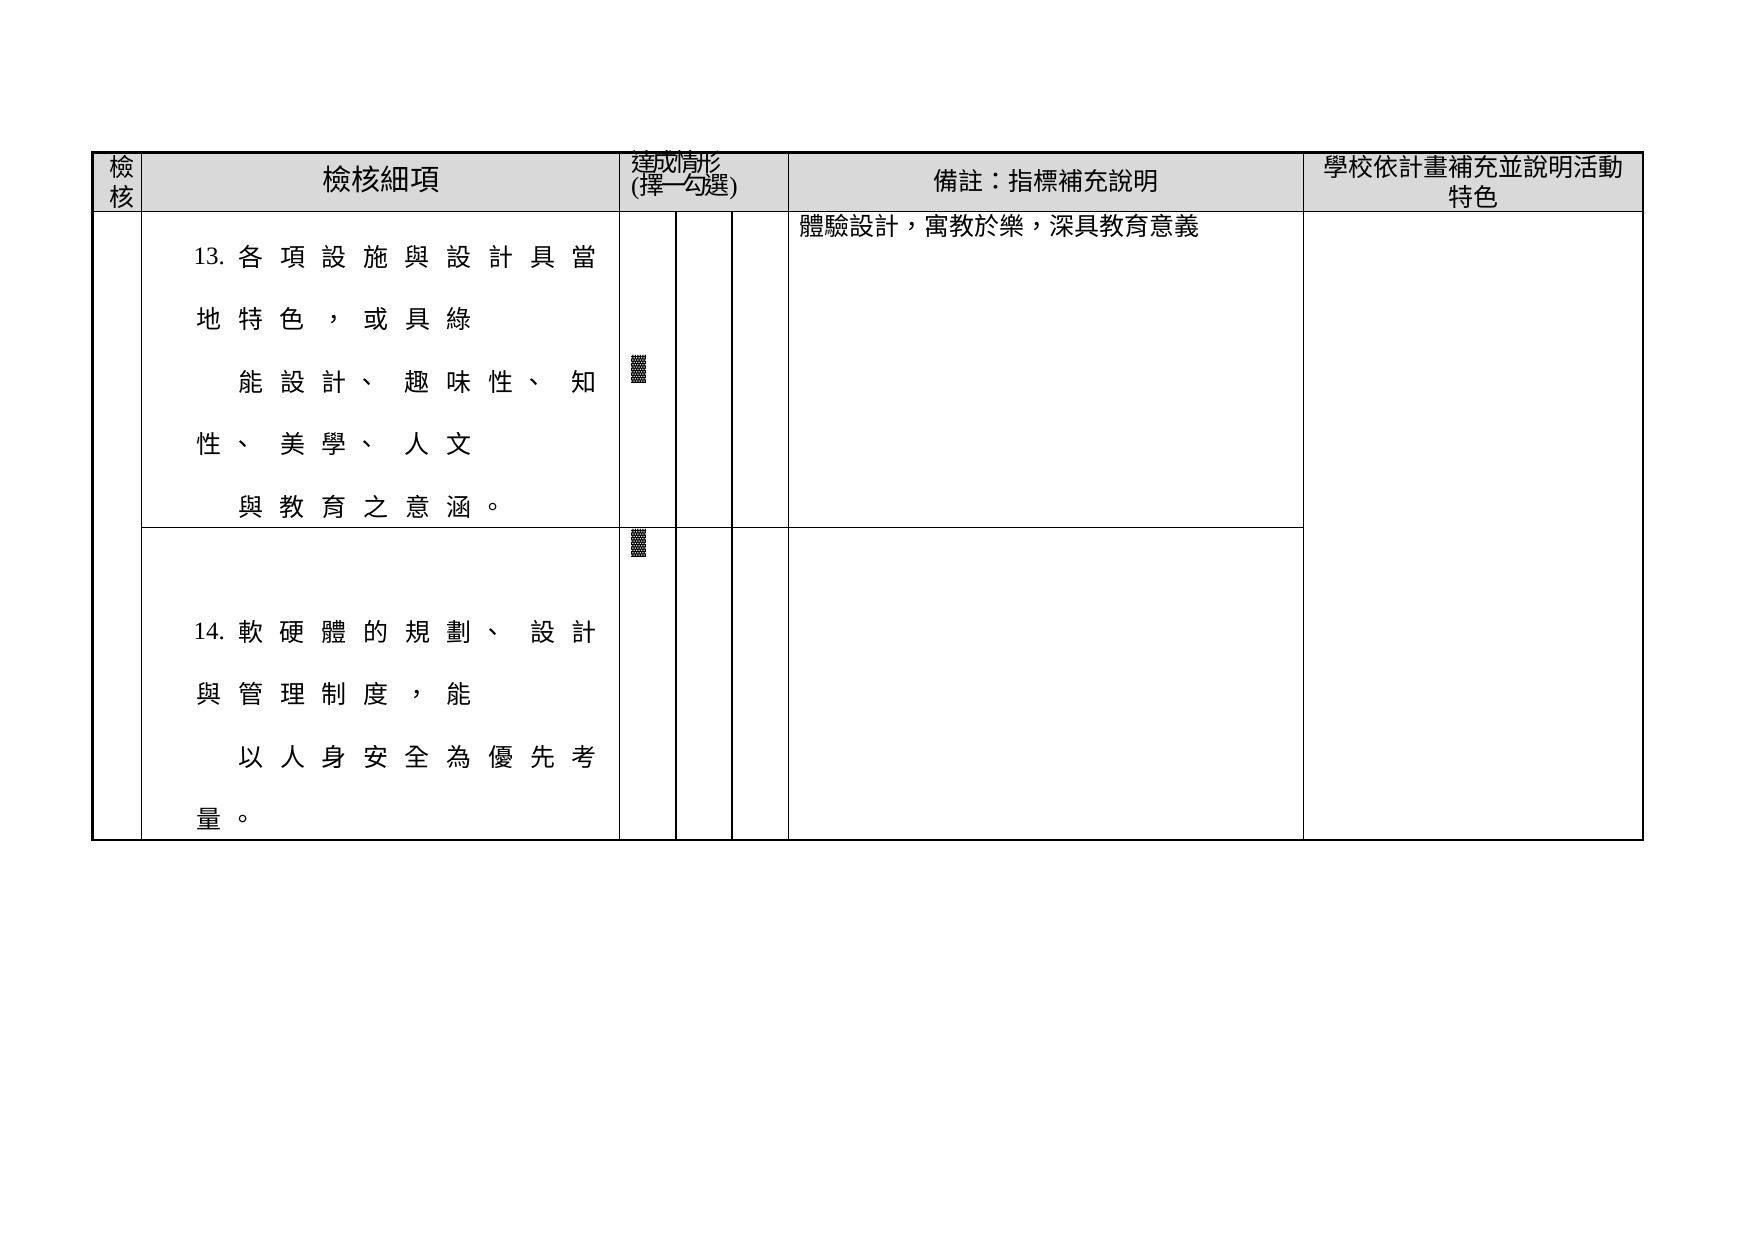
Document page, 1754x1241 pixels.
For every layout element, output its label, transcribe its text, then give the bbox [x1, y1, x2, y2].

table_cell [677, 528, 731, 839]
table_header 檢核項目 [94, 154, 141, 211]
table_cell [677, 212, 731, 526]
table_cell ▓ [620, 528, 675, 839]
table_cell [733, 212, 788, 526]
table_cell [1304, 212, 1642, 839]
table_cell 場域選擇及安全 準備 [94, 212, 141, 839]
table_header 達成情形 (擇一勾選) [620, 154, 788, 211]
table_header 檢核細項 [142, 154, 619, 211]
table_cell 體驗設計，寓教於樂，深具教育意義 [789, 212, 1303, 526]
table_cell [733, 528, 788, 839]
table_header 學校依計畫補充並說明活動特色 [1304, 154, 1642, 211]
table_cell 14.軟硬體的規劃、設計與管理制度，能 以人身安全為優先考量。 [142, 528, 619, 839]
table_cell 13.各項設施與設計具當地特色，或具綠 能設計、趣味性、知性、美學、人文 與教育之意涵。 [142, 212, 619, 526]
table_header 備註：指標補充說明 [789, 154, 1303, 211]
table_cell ▓ [620, 212, 675, 526]
table_cell [789, 528, 1303, 839]
